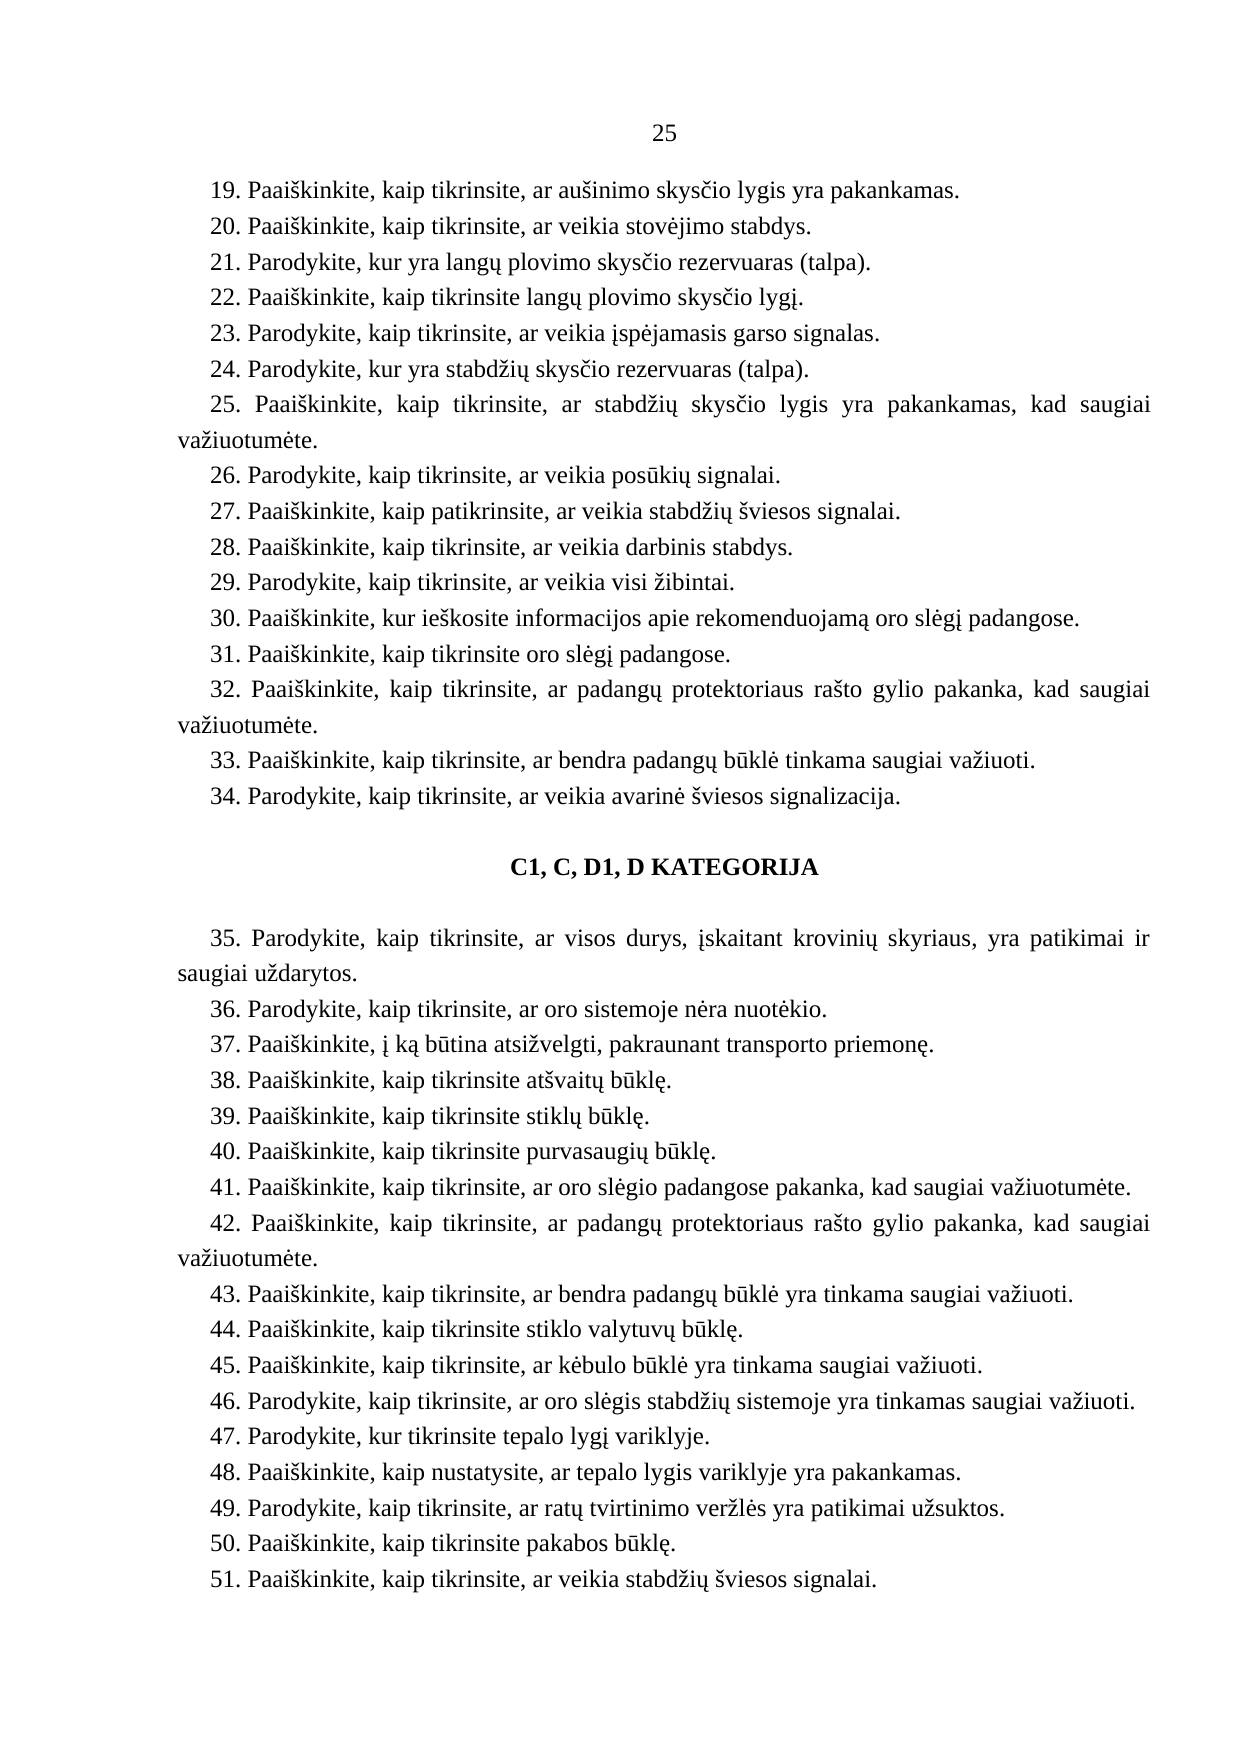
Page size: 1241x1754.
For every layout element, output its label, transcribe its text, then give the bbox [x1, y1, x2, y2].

text 36. Parodykite, kaip tikrinsite, ar oro sistemoje nėra nuotėkio. [177, 994, 1152, 1023]
text C1, C, D1, D kategorija [177, 852, 1152, 881]
text 45. Paaiškinkite, kaip tikrinsite, ar kėbulo būklė yra tinkama saugiai važiuoti. [177, 1350, 1152, 1379]
text 47. Parodykite, kur tikrinsite tepalo lygį variklyje. [177, 1421, 1152, 1450]
text 19. Paaiškinkite, kaip tikrinsite, ar aušinimo skysčio lygis yra pakankamas. [177, 176, 1152, 204]
text 32. Paaiškinkite, kaip tikrinsite, ar padangų protektoriaus rašto gylio pakanka, kad saugiai važiuotumėte. [177, 674, 1152, 739]
text 42. Paaiškinkite, kaip tikrinsite, ar padangų protektoriaus rašto gylio pakanka, kad saugiai važiuotumėte. [177, 1208, 1152, 1272]
text 34. Parodykite, kaip tikrinsite, ar veikia avarinė šviesos signalizacija. [177, 781, 1152, 810]
text 24. Parodykite, kur yra stabdžių skysčio rezervuaras (talpa). [177, 354, 1152, 382]
text 31. Paaiškinkite, kaip tikrinsite oro slėgį padangose. [177, 639, 1152, 667]
text 23. Parodykite, kaip tikrinsite, ar veikia įspėjamasis garso signalas. [177, 318, 1152, 347]
text 29. Parodykite, kaip tikrinsite, ar veikia visi žibintai. [177, 567, 1152, 596]
text 33. Paaiškinkite, kaip tikrinsite, ar bendra padangų būklė tinkama saugiai važiuoti. [177, 746, 1152, 774]
text 44. Paaiškinkite, kaip tikrinsite stiklo valytuvų būklę. [177, 1314, 1152, 1343]
text 35. Parodykite, kaip tikrinsite, ar visos durys, įskaitant krovinių skyriaus, yra patikimai ir saugiai uždarytos. [177, 923, 1152, 987]
text 40. Paaiškinkite, kaip tikrinsite purvasaugių būklę. [177, 1136, 1152, 1165]
text 21. Parodykite, kur yra langų plovimo skysčio rezervuaras (talpa). [177, 247, 1152, 276]
text 51. Paaiškinkite, kaip tikrinsite, ar veikia stabdžių šviesos signalai. [177, 1564, 1152, 1593]
text 41. Paaiškinkite, kaip tikrinsite, ar oro slėgio padangose pakanka, kad saugiai važiuotumėte. [177, 1172, 1152, 1201]
text 28. Paaiškinkite, kaip tikrinsite, ar veikia darbinis stabdys. [177, 532, 1152, 561]
text 22. Paaiškinkite, kaip tikrinsite langų plovimo skysčio lygį. [177, 282, 1152, 311]
text 46. Parodykite, kaip tikrinsite, ar oro slėgis stabdžių sistemoje yra tinkamas saugiai važiuoti. [177, 1386, 1152, 1414]
text 30. Paaiškinkite, kur ieškosite informacijos apie rekomenduojamą oro slėgį padangose. [177, 603, 1152, 632]
text 25. Paaiškinkite, kaip tikrinsite, ar stabdžių skysčio lygis yra pakankamas, kad saugiai važiuotumėte. [177, 389, 1152, 454]
text 50. Paaiškinkite, kaip tikrinsite pakabos būklę. [177, 1528, 1152, 1557]
text 49. Parodykite, kaip tikrinsite, ar ratų tvirtinimo veržlės yra patikimai užsuktos. [177, 1493, 1152, 1521]
text 20. Paaiškinkite, kaip tikrinsite, ar veikia stovėjimo stabdys. [177, 211, 1152, 240]
text 37. Paaiškinkite, į ką būtina atsižvelgti, pakraunant transporto priemonę. [177, 1029, 1152, 1058]
text 27. Paaiškinkite, kaip patikrinsite, ar veikia stabdžių šviesos signalai. [177, 496, 1152, 525]
text 48. Paaiškinkite, kaip nustatysite, ar tepalo lygis variklyje yra pakankamas. [177, 1457, 1152, 1486]
text 39. Paaiškinkite, kaip tikrinsite stiklų būklę. [177, 1101, 1152, 1129]
text 26. Parodykite, kaip tikrinsite, ar veikia posūkių signalai. [177, 461, 1152, 489]
text 43. Paaiškinkite, kaip tikrinsite, ar bendra padangų būklė yra tinkama saugiai važiuoti. [177, 1279, 1152, 1308]
text 38. Paaiškinkite, kaip tikrinsite atšvaitų būklę. [177, 1065, 1152, 1094]
